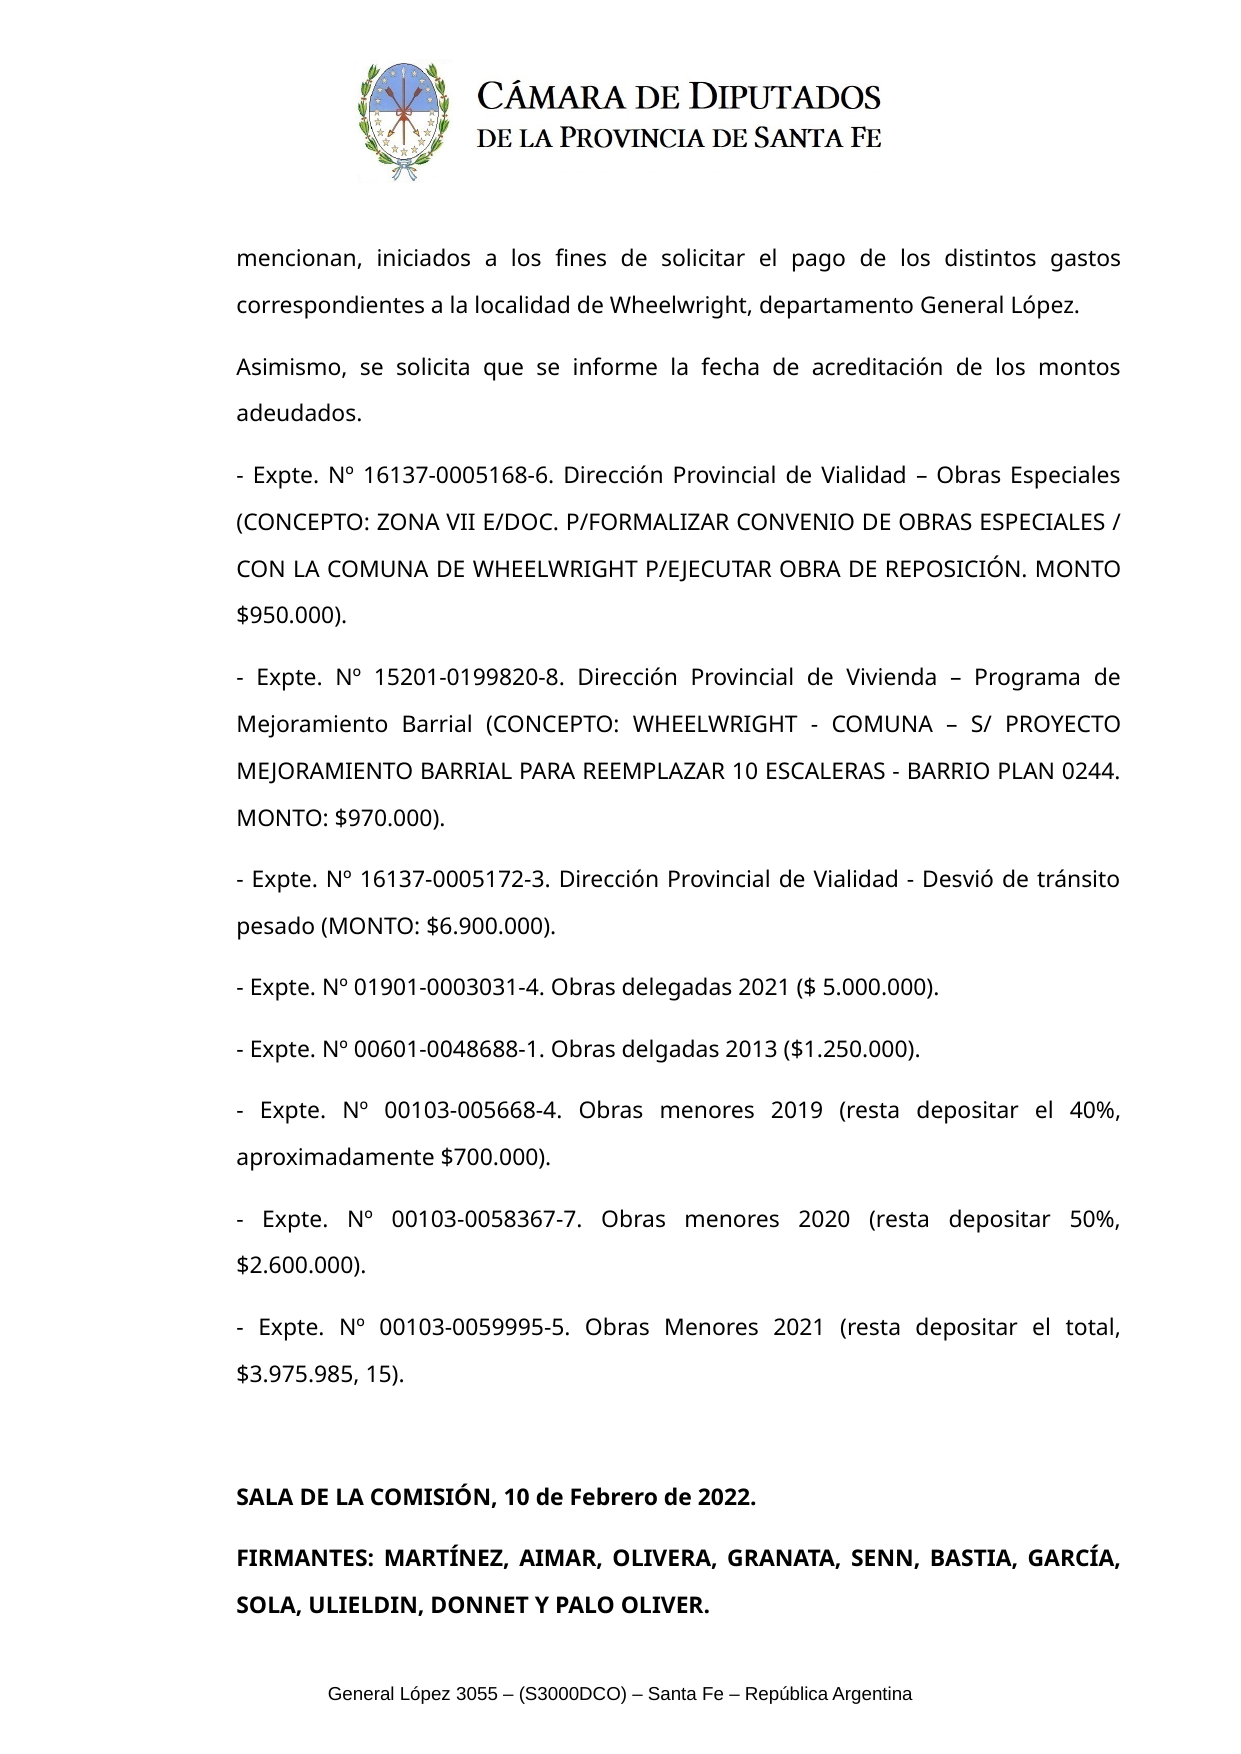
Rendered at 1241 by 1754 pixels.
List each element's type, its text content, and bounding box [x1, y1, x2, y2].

text - Expte. Nº 00601-0048688-1. Obras delgadas 2013 ($1.250.000). [236, 1033, 1122, 1064]
text - Expte. Nº 16137-0005172-3. Dirección Provincial de Vialidad - Desvió de tránsito pesado (MONTO: $6.900.000). [236, 863, 1122, 941]
text - Expte. Nº 16137-0005168-6. Dirección Provincial de Vialidad – Obras Especiales (CONCEPTO: ZONA VII E/DOC. P/FORMALIZAR CONVENIO DE OBRAS ESPECIALES / CON LA COMUNA DE WHEELWRIGHT P/EJECUTAR OBRA DE REPOSICIÓN. MONTO $950.000). [236, 459, 1122, 631]
text Asimismo, se solicita que se informe la fecha de acreditación de los montos adeudados. [236, 351, 1122, 429]
picture [354, 59, 886, 183]
text - Expte. Nº 15201-0199820-8. Dirección Provincial de Vivienda – Programa de Mejoramiento Barrial (CONCEPTO: WHEELWRIGHT - COMUNA – S/ PROYECTO MEJORAMIENTO BARRIAL PARA REEMPLAZAR 10 ESCALERAS - BARRIO PLAN 0244. MONTO: $970.000). [236, 661, 1122, 833]
text mencionan, iniciados a los fines de solicitar el pago de los distintos gastos correspondientes a la localidad de Wheelwright, departamento General López. [236, 242, 1122, 320]
text - Expte. Nº 00103-0058367-7. Obras menores 2020 (resta depositar 50%, $2.600.000). [236, 1203, 1122, 1281]
text - Expte. Nº 00103-0059995-5. Obras Menores 2021 (resta depositar el total, $3.975.985, 15). [236, 1311, 1122, 1389]
text FIRMANTES: MARTÍNEZ, AIMAR, OLIVERA, GRANATA, SENN, BASTIA, GARCÍA, SOLA, ULIELDIN, DONNET Y PALO OLIVER. [236, 1542, 1122, 1620]
text - Expte. Nº 00103-005668-4. Obras menores 2019 (resta depositar el 40%, aproximadamente $700.000). [236, 1094, 1122, 1172]
text SALA DE LA COMISIÓN, 10 de Febrero de 2022. [236, 1481, 1122, 1512]
text - Expte. Nº 01901-0003031-4. Obras delegadas 2021 ($ 5.000.000). [236, 971, 1122, 1003]
